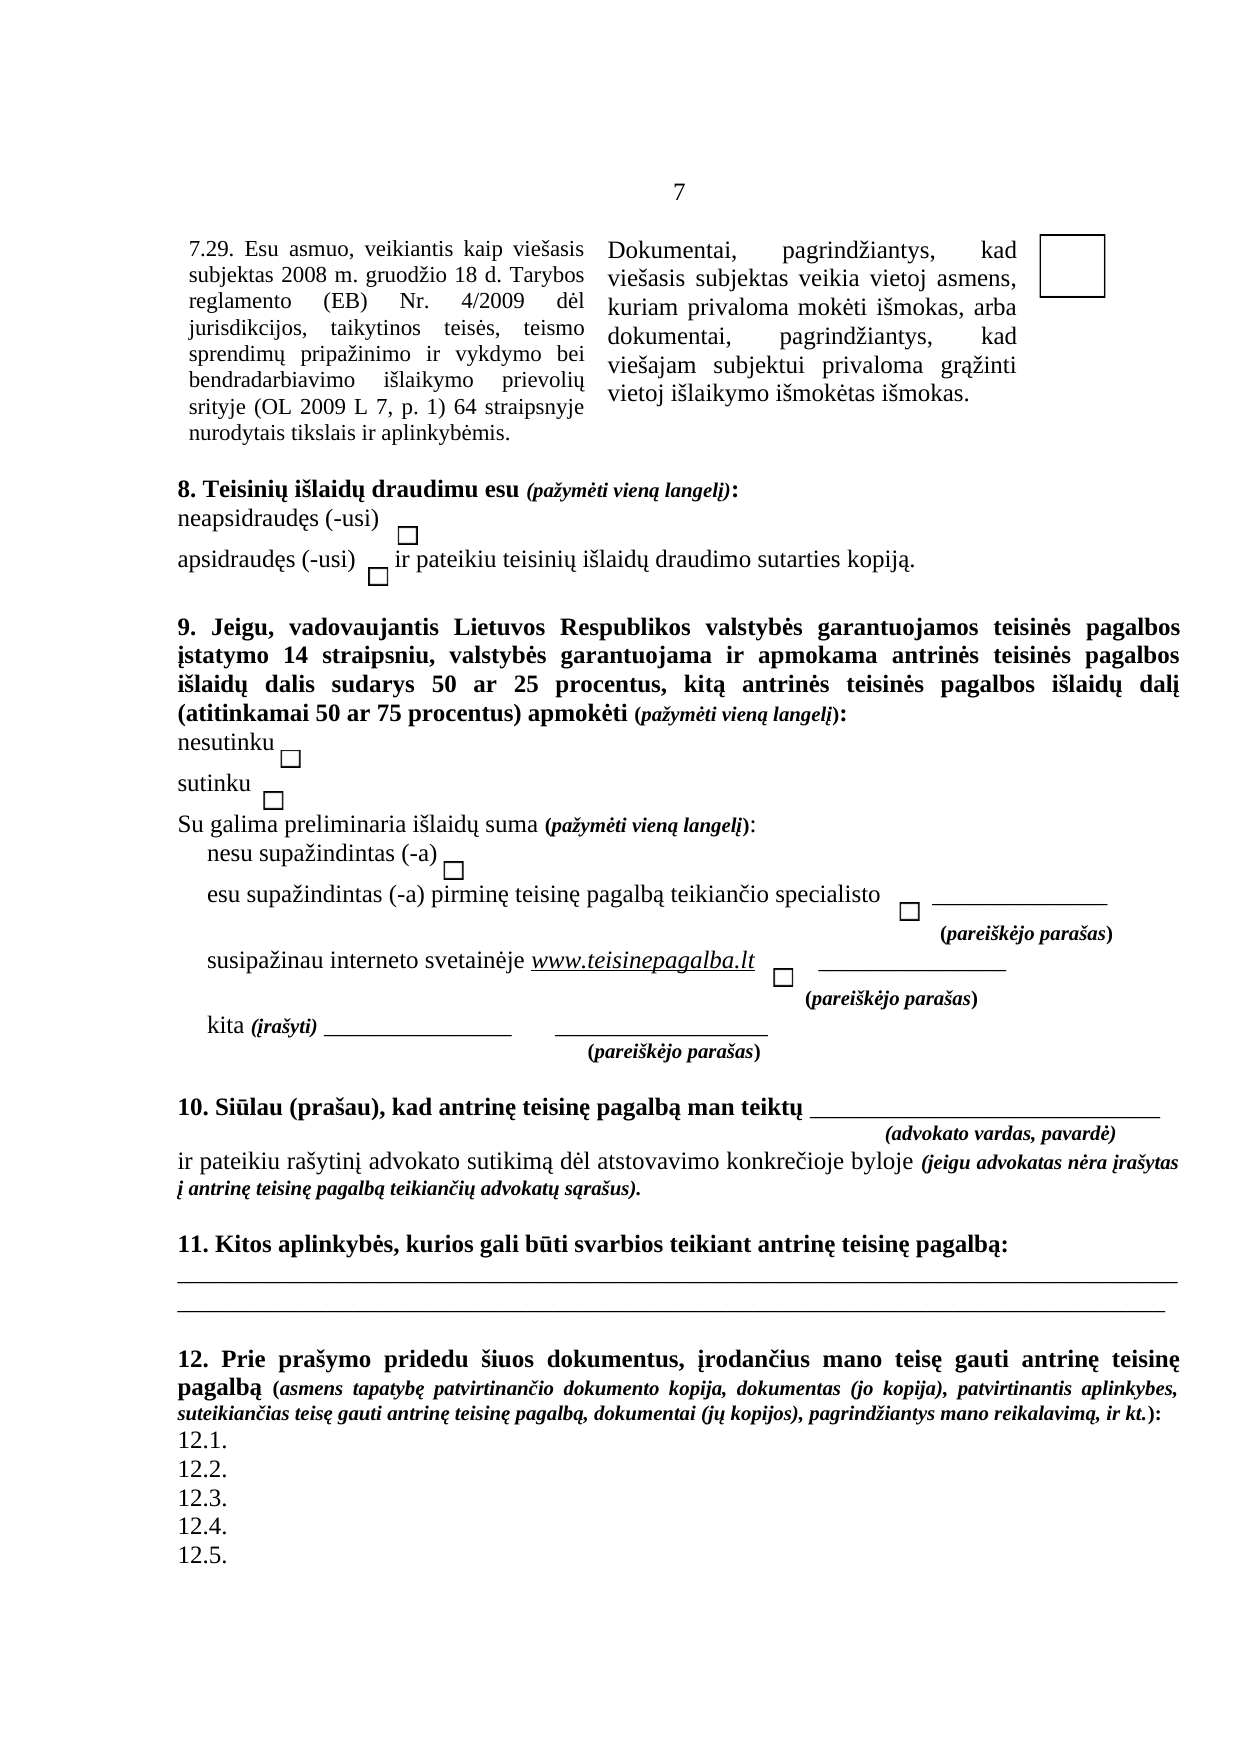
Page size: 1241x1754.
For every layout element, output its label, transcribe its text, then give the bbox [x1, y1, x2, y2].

text 12. Prie prašymo pridedu šiuos dokumentus, įrodančius mano teisę gauti antrinę teisinę pagalbą (asmens tapatybę patvirtinančio dokumento kopija, dokumentas (jo kopija), patvirtinantis aplinkybes, suteikiančias teisę gauti antrinę teisinę pagalbą, dokumentai (jų kopijos), pagrindžiantys mano reikalavimą, ir kt.): [177, 1344, 1181, 1425]
text 12.1. [177, 1425, 1181, 1454]
text apsidraudęs (-usi) ir pateikiu teisinių išlaidų draudimo sutarties kopiją. [177, 544, 1181, 586]
text 9. Jeigu, vadovaujantis Lietuvos Respublikos valstybės garantuojamos teisinės pagalbos įstatymo 14 straipsniu, valstybės garantuojama ir apmokama antrinės teisinės pagalbos išlaidų dalis sudarys 50 ar 25 procentus, kitą antrinės teisinės pagalbos išlaidų dalį (atitinkamai 50 ar 75 procentus) apmokėti (pažymėti vieną langelį): [177, 612, 1181, 727]
text 8. Teisinių išlaidų draudimu esu (pažymėti vieną langelį): [177, 474, 1181, 503]
text nesu supažindintas (-a) [177, 838, 1181, 879]
text nesutinku [177, 727, 1181, 768]
text Su galima preliminaria išlaidų suma (pažymėti vieną langelį): [177, 809, 1181, 838]
text 11. Kitos aplinkybės, kurios gali būti svarbios teikiant antrinę teisinę pagalbą: [177, 1229, 1181, 1257]
text 12.3. [177, 1483, 1181, 1511]
text neapsidraudęs (-usi) [177, 503, 1181, 544]
text (pareiškėjo parašas) [717, 986, 1181, 1010]
text 12.5. [177, 1540, 1181, 1569]
text 12.4. [177, 1511, 1181, 1540]
text (advokato vardas, pavardė) [177, 1121, 1181, 1144]
text kita (įrašyti) _______________ _________________ [177, 1010, 1181, 1039]
text sutinku [177, 768, 1181, 809]
text 12.2. [177, 1454, 1181, 1483]
table_cell [1028, 235, 1170, 446]
table_cell Dokumentai, pagrindžiantys, kad viešasis subjektas veikia vietoj asmens, kuriam privaloma mokėti išmokas, arba dokumentai, pagrindžiantys, kad viešajam subjektui privaloma grąžinti vietoj išlaikymo išmokėtas išmokas. [596, 235, 1028, 446]
table_cell [1170, 235, 1181, 446]
text (pareiškėjo parašas) [852, 921, 1181, 945]
table_cell 7.29. Esu asmuo, veikiantis kaip viešasis subjektas 2008 m. gruodžio 18 d. Tarybos reglamento (EB) Nr. 4/2009 dėl jurisdikcijos, taikytinos teisės, teismo sprendimų pripažinimo ir vykdymo bei bendradarbiavimo išlaikymo prievolių srityje (OL 2009 L 7, p. 1) 64 straipsnyje nurodytais tikslais ir aplinkybėmis. [177, 235, 596, 446]
text susipažinau interneto svetainėje www.teisinepagalba.lt _______________ [177, 945, 1181, 986]
text _______________________________________________________________________________________________________________________________________________________________ [177, 1257, 1181, 1315]
text ir pateikiu rašytinį advokato sutikimą dėl atstovavimo konkrečioje byloje (jeigu advokatas nėra įrašytas į antrinę teisinę pagalbą teikiančių advokatų sąrašus). [177, 1144, 1181, 1200]
text esu supažindintas (-a) pirminę teisinę pagalbą teikiančio specialisto ______________ [177, 879, 1181, 921]
text 10. Siūlau (prašau), kad antrinę teisinę pagalbą man teiktų ____________________________ [177, 1092, 1181, 1121]
text (pareiškėjo parašas) [447, 1039, 1181, 1063]
